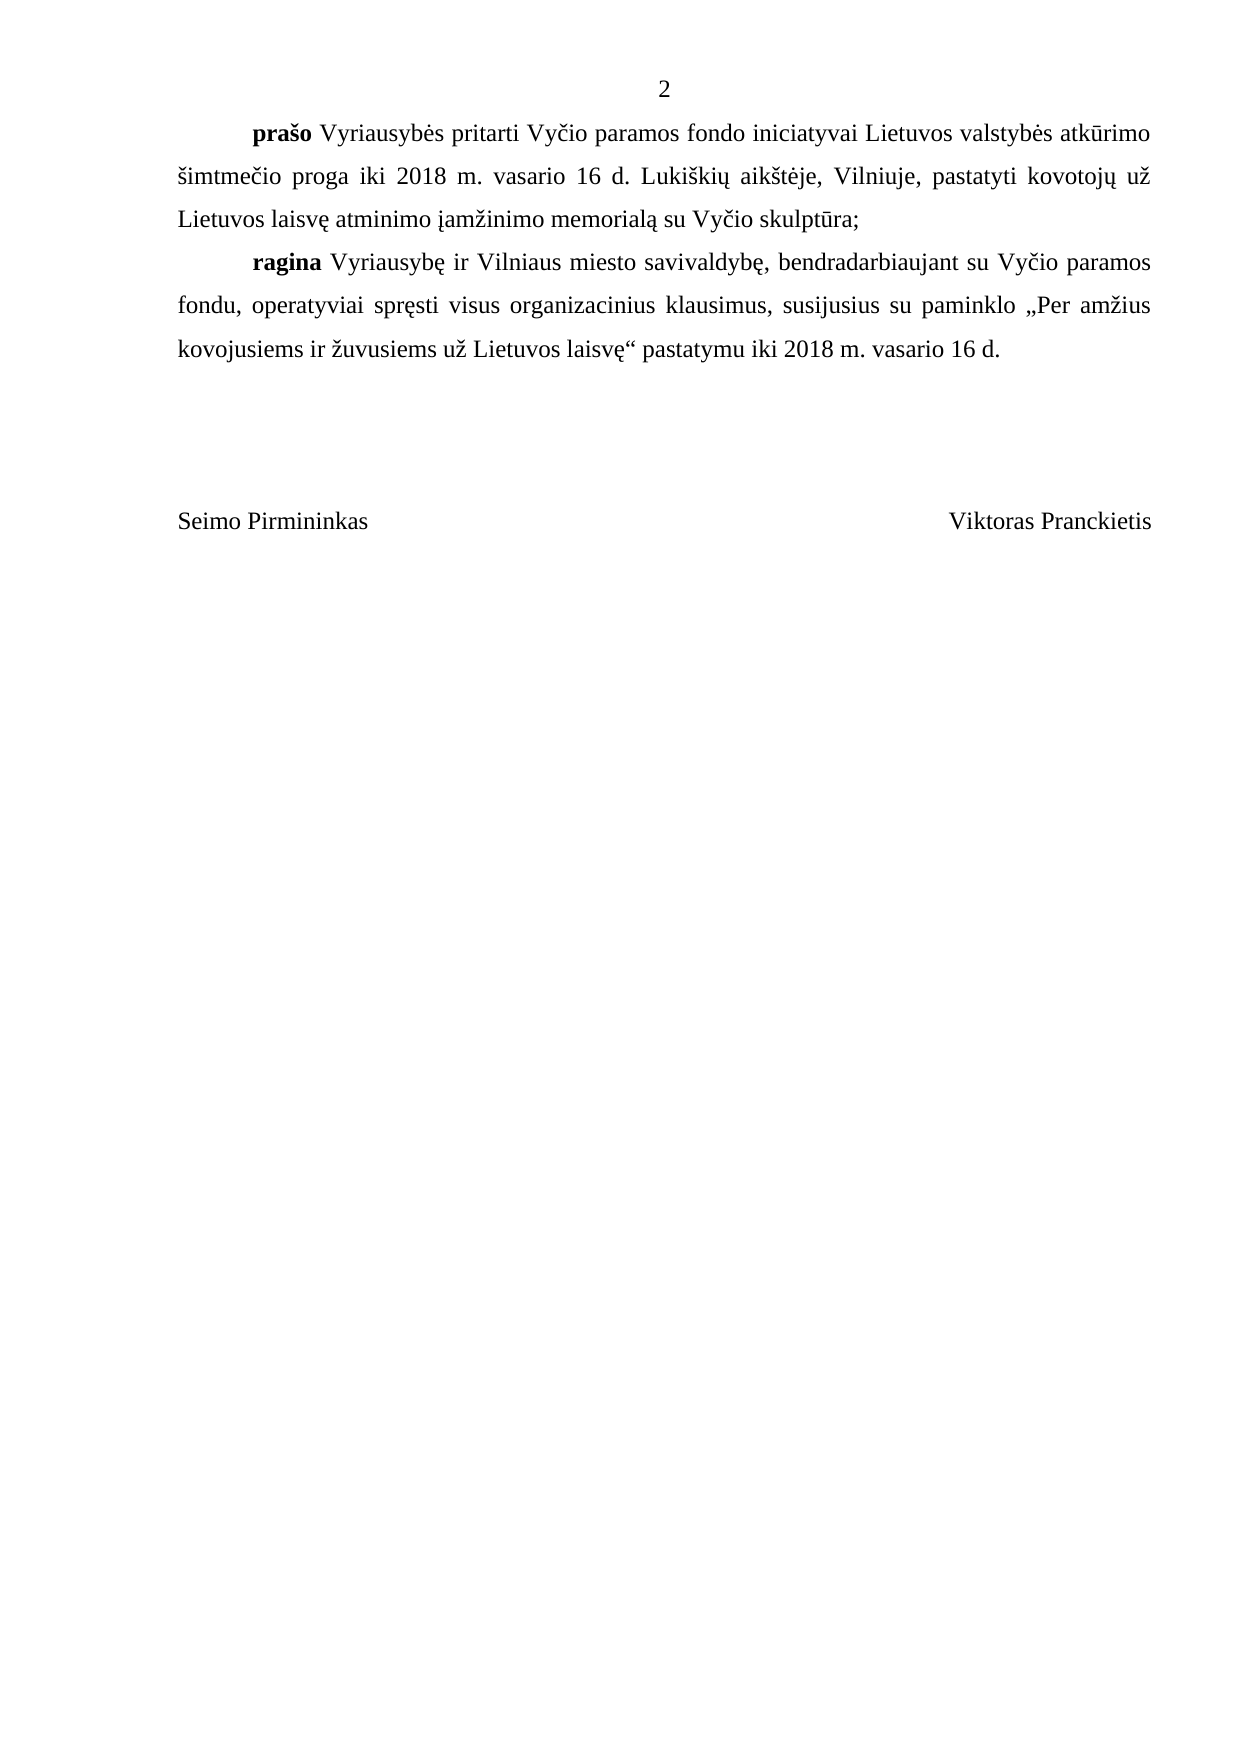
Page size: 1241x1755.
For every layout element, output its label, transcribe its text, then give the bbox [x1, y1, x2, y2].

text prašo Vyriausybės pritarti Vyčio paramos fondo iniciatyvai Lietuvos valstybės atkūrimo šimtmečio proga iki 2018 m. vasario 16 d. Lukiškių aikštėje, Vilniuje, pastatyti kovotojų už Lietuvos laisvę atminimo įamžinimo memorialą su Vyčio skulptūra; [177, 118, 1152, 233]
text Seimo Pirmininkas Viktoras Pranckietis [177, 506, 1152, 535]
text ragina Vyriausybę ir Vilniaus miesto savivaldybę, bendradarbiaujant su Vyčio paramos fondu, operatyviai spręsti visus organizacinius klausimus, susijusius su paminklo „Per amžius kovojusiems ir žuvusiems už Lietuvos laisvę“ pastatymu iki 2018 m. vasario 16 d. [177, 247, 1152, 362]
